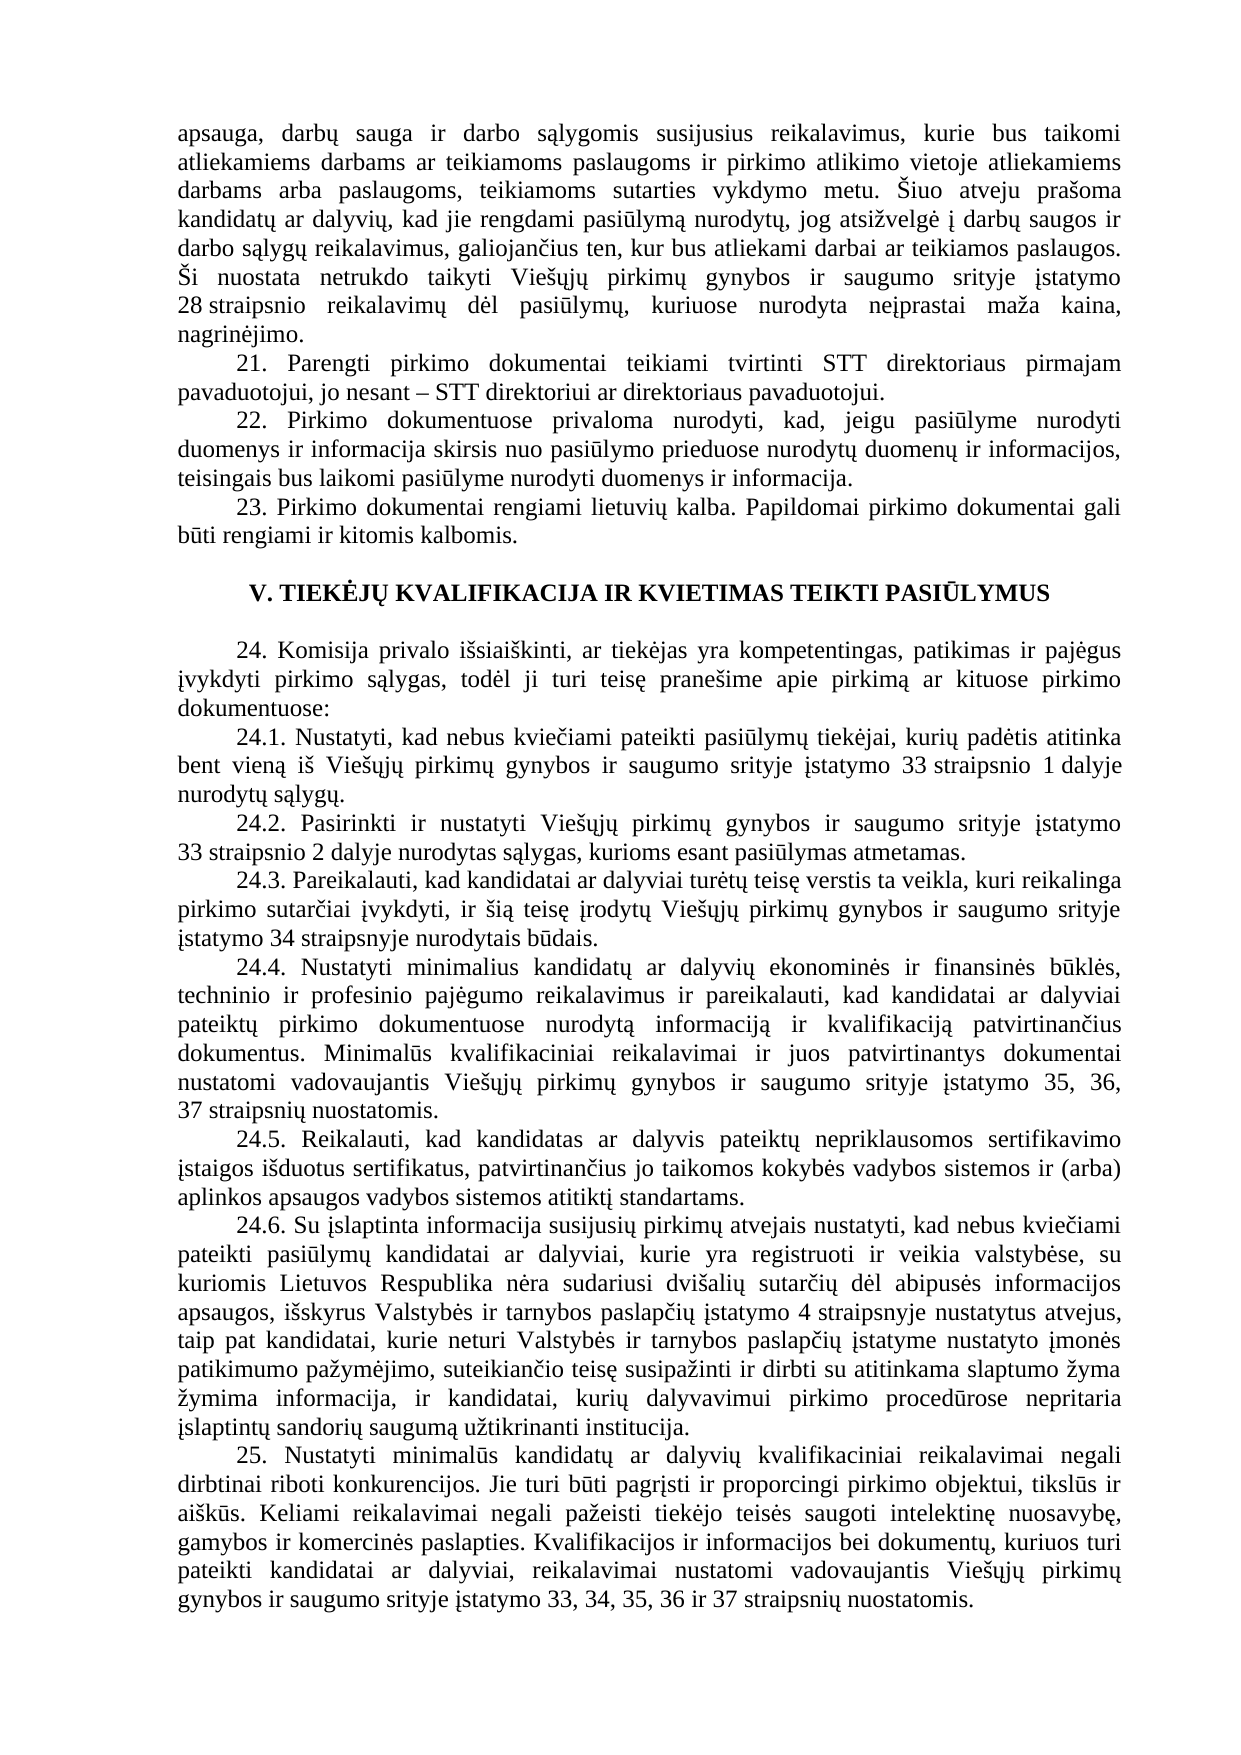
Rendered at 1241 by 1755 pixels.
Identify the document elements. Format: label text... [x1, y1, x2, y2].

text 24.1. Nustatyti, kad nebus kviečiami pateikti pasiūlymų tiekėjai, kurių padėtis atitinka bent vieną iš Viešųjų pirkimų gynybos ir saugumo srityje įstatymo 33 straipsnio 1 dalyje nurodytų sąlygų. [177, 722, 1122, 808]
text 24.6. Su įslaptinta informacija susijusių pirkimų atvejais nustatyti, kad nebus kviečiami pateikti pasiūlymų kandidatai ar dalyviai, kurie yra registruoti ir veikia valstybėse, su kuriomis Lietuvos Respublika nėra sudariusi dvišalių sutarčių dėl abipusės informacijos apsaugos, išskyrus Valstybės ir tarnybos paslapčių įstatymo 4 straipsnyje nustatytus atvejus, taip pat kandidatai, kurie neturi Valstybės ir tarnybos paslapčių įstatyme nustatyto įmonės patikimumo pažymėjimo, suteikiančio teisę susipažinti ir dirbti su atitinkama slaptumo žyma žymima informacija, ir kandidatai, kurių dalyvavimui pirkimo procedūrose nepritaria įslaptintų sandorių saugumą užtikrinanti institucija. [177, 1211, 1122, 1441]
text 24. Komisija privalo išsiaiškinti, ar tiekėjas yra kompetentingas, patikimas ir pajėgus įvykdyti pirkimo sąlygas, todėl ji turi teisę pranešime apie pirkimą ar kituose pirkimo dokumentuose: [177, 636, 1122, 722]
text 24.3. Pareikalauti, kad kandidatai ar dalyviai turėtų teisę verstis ta veikla, kuri reikalinga pirkimo sutarčiai įvykdyti, ir šią teisę įrodytų Viešųjų pirkimų gynybos ir saugumo srityje įstatymo 34 straipsnyje nurodytais būdais. [177, 866, 1122, 952]
text 24.5. Reikalauti, kad kandidatas ar dalyvis pateiktų nepriklausomos sertifikavimo įstaigos išduotus sertifikatus, patvirtinančius jo taikomos kokybės vadybos sistemos ir (arba) aplinkos apsaugos vadybos sistemos atitiktį standartams. [177, 1124, 1122, 1211]
text 22. Pirkimo dokumentuose privaloma nurodyti, kad, jeigu pasiūlyme nurodyti duomenys ir informacija skirsis nuo pasiūlymo prieduose nurodytų duomenų ir informacijos, teisingais bus laikomi pasiūlyme nurodyti duomenys ir informacija. [177, 406, 1122, 492]
text V. TIEKĖJŲ KVALIFIKACIJA IR KVIETIMAS TEIKTI PASIŪLYMUS [177, 578, 1122, 607]
text 25. Nustatyti minimalūs kandidatų ar dalyvių kvalifikaciniai reikalavimai negali dirbtinai riboti konkurencijos. Jie turi būti pagrįsti ir proporcingi pirkimo objektui, tikslūs ir aiškūs. Keliami reikalavimai negali pažeisti tiekėjo teisės saugoti intelektinę nuosavybę, gamybos ir komercinės paslapties. Kvalifikacijos ir informacijos bei dokumentų, kuriuos turi pateikti kandidatai ar dalyviai, reikalavimai nustatomi vadovaujantis Viešųjų pirkimų gynybos ir saugumo srityje įstatymo 33, 34, 35, 36 ir 37 straipsnių nuostatomis. [177, 1441, 1122, 1613]
text 24.2. Pasirinkti ir nustatyti Viešųjų pirkimų gynybos ir saugumo srityje įstatymo 33 straipsnio 2 dalyje nurodytas sąlygas, kurioms esant pasiūlymas atmetamas. [177, 808, 1122, 866]
text 21. Parengti pirkimo dokumentai teikiami tvirtinti STT direktoriaus pirmajam pavaduotojui, jo nesant – STT direktoriui ar direktoriaus pavaduotojui. [177, 348, 1122, 406]
text apsauga, darbų sauga ir darbo sąlygomis susijusius reikalavimus, kurie bus taikomi atliekamiems darbams ar teikiamoms paslaugoms ir pirkimo atlikimo vietoje atliekamiems darbams arba paslaugoms, teikiamoms sutarties vykdymo metu. Šiuo atveju prašoma kandidatų ar dalyvių, kad jie rengdami pasiūlymą nurodytų, jog atsižvelgė į darbų saugos ir darbo sąlygų reikalavimus, galiojančius ten, kur bus atliekami darbai ar teikiamos paslaugos. Ši nuostata netrukdo taikyti Viešųjų pirkimų gynybos ir saugumo srityje įstatymo 28 straipsnio reikalavimų dėl pasiūlymų, kuriuose nurodyta neįprastai maža kaina, nagrinėjimo. [177, 118, 1122, 348]
text 23. Pirkimo dokumentai rengiami lietuvių kalba. Papildomai pirkimo dokumentai gali būti rengiami ir kitomis kalbomis. [177, 492, 1122, 549]
text 24.4. Nustatyti minimalius kandidatų ar dalyvių ekonominės ir finansinės būklės, techninio ir profesinio pajėgumo reikalavimus ir pareikalauti, kad kandidatai ar dalyviai pateiktų pirkimo dokumentuose nurodytą informaciją ir kvalifikaciją patvirtinančius dokumentus. Minimalūs kvalifikaciniai reikalavimai ir juos patvirtinantys dokumentai nustatomi vadovaujantis Viešųjų pirkimų gynybos ir saugumo srityje įstatymo 35, 36, 37 straipsnių nuostatomis. [177, 952, 1122, 1124]
